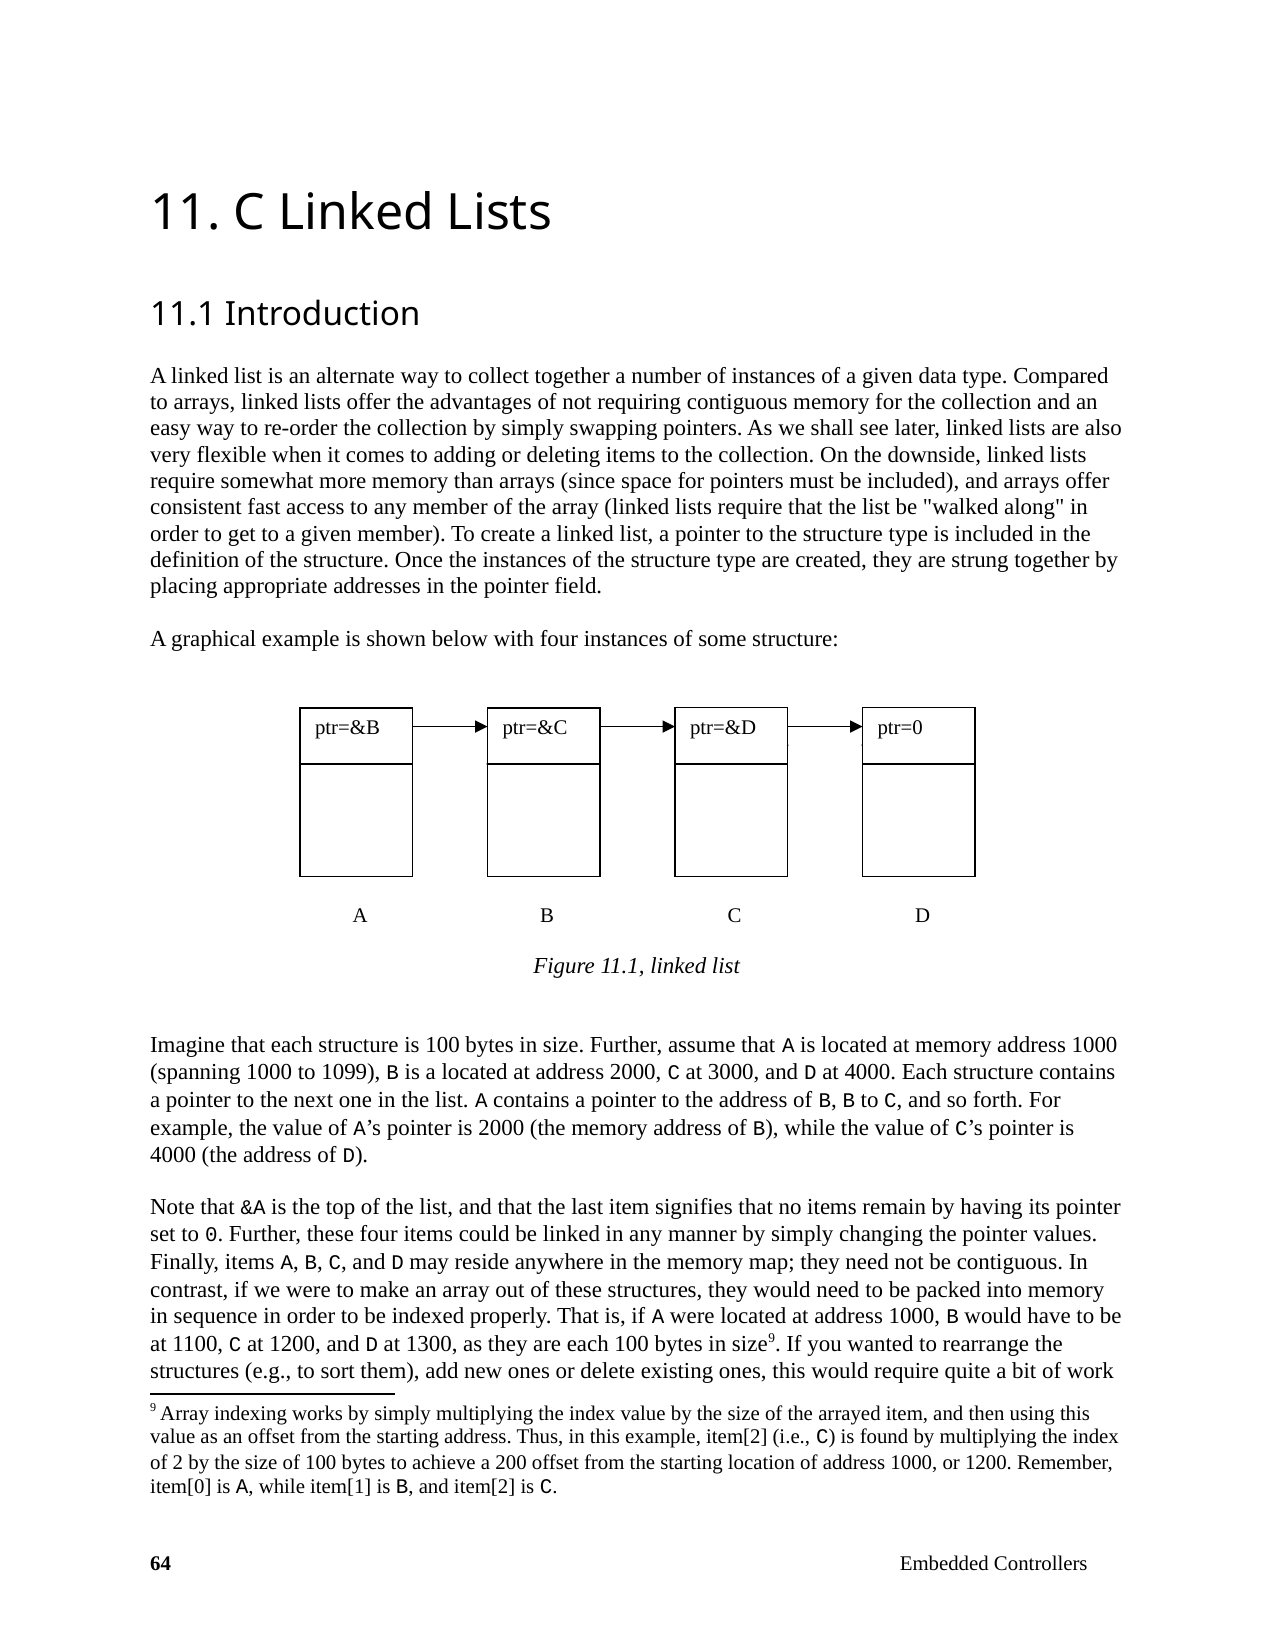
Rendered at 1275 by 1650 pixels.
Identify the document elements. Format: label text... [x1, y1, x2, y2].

subtitle 11.1 Introduction [150, 290, 1125, 335]
text Array indexing works by simply multiplying the index value by the size of the arrayed item, and then using this value as an offset from the starting address. Thus, in this example, item[2] (i.e., C) is found by multiplying the index of 2 by the size of 100 bytes to achieve a 200 offset from the starting location of address 1000, or 1200. Remember, item[0] is A, while item[1] is B, and item[2] is C. [150, 1400, 1125, 1500]
text Imagine that each structure is 100 bytes in size. Further, assume that A is located at memory address 1000 (spanning 1000 to 1099), B is a located at address 2000, C at 3000, and D at 4000. Each structure contains a pointer to the next one in the list. A contains a pointer to the address of B, B to C, and so forth. For example, the value of A’s pointer is 2000 (the memory address of B), while the value of C’s pointer is 4000 (the address of D). [150, 1031, 1125, 1169]
text A graphical example is shown below with four instances of some structure: [150, 625, 1125, 652]
text Figure 11.1, linked list [150, 952, 1125, 978]
text Note that &A is the top of the list, and that the last item signifies that no items remain by having its pointer set to 0. Further, these four items could be linked in any manner by simply changing the pointer values. Finally, items A, B, C, and D may reside anywhere in the memory map; they need not be contiguous. In contrast, if we were to make an array out of these structures, they would need to be packed into memory in sequence in order to be indexed properly. That is, if A were located at address 1000, B would have to be at 1100, C at 1200, and D at 1300, as they are each 100 bytes in size. If you wanted to rearrange the structures (e.g., to sort them), add new ones or delete existing ones, this would require quite a bit of work [150, 1193, 1125, 1384]
title 11. C Linked Lists [150, 176, 1125, 244]
text A linked list is an alternate way to collect together a number of instances of a given data type. Compared to arrays, linked lists offer the advantages of not requiring contiguous memory for the collection and an easy way to re-order the collection by simply swapping pointers. As we shall see later, linked lists are also very flexible when it comes to adding or deleting items to the collection. On the downside, linked lists require somewhat more memory than arrays (since space for pointers must be included), and arrays offer consistent fast access to any member of the array (linked lists require that the list be "walked along" in order to get to a given member). To create a linked list, a pointer to the structure type is included in the definition of the structure. Once the instances of the structure type are created, they are strung together by placing appropriate addresses in the pointer field. [150, 362, 1125, 599]
